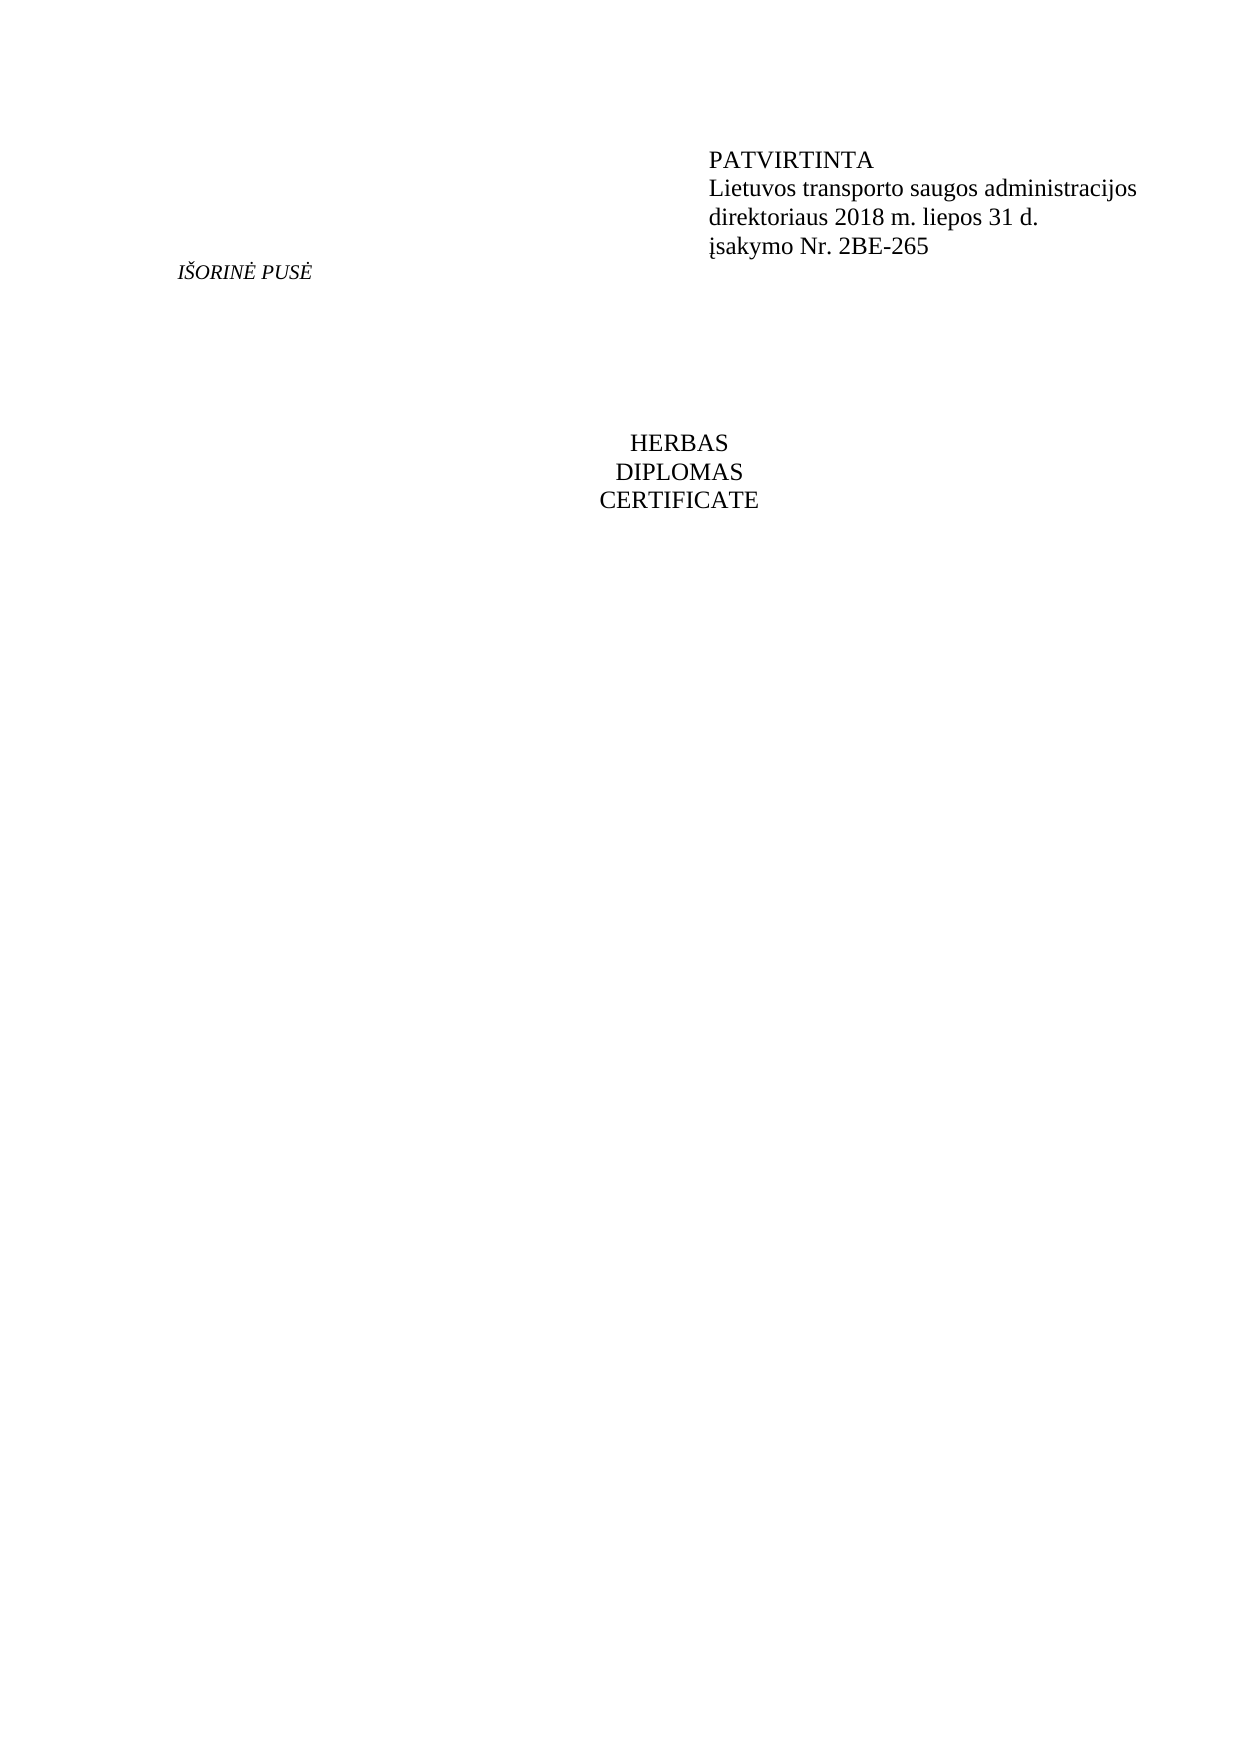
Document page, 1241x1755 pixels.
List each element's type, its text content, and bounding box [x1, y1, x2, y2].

text DIPLOMAS [177, 457, 1181, 486]
text Lietuvos transporto saugos administracijos [177, 173, 1181, 202]
text IŠORINĖ PUSĖ [177, 260, 1181, 284]
text direktoriaus 2018 m. liepos 31 d. [177, 202, 1181, 231]
text PATVIRTINTA [177, 145, 1181, 173]
text įsakymo Nr. 2BE-265 [177, 231, 1181, 260]
text CERTIFICATE [177, 486, 1181, 514]
text HERBAS [177, 428, 1181, 457]
